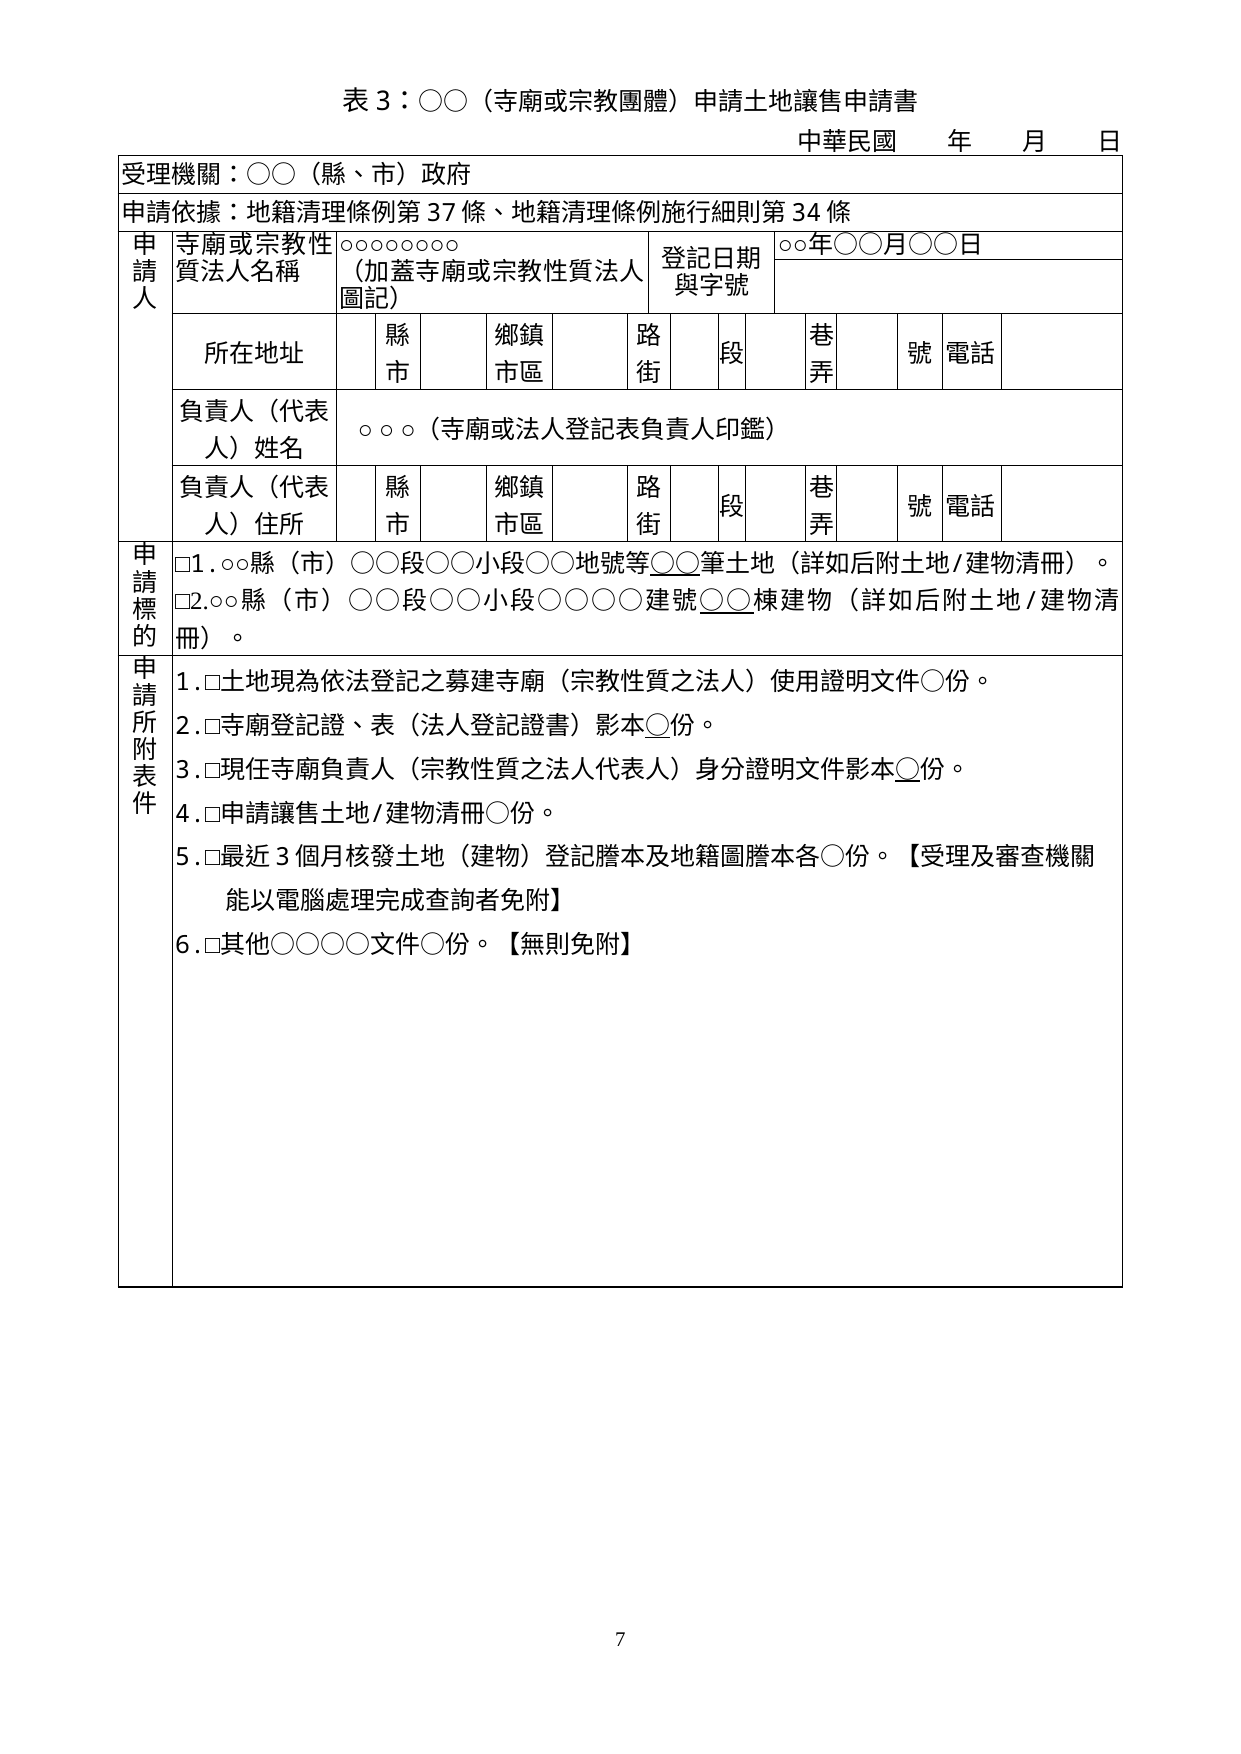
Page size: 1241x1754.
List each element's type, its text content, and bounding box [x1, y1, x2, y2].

table_cell [337, 466, 375, 541]
table_cell [671, 314, 718, 389]
table_cell 電話 [943, 466, 1001, 541]
table_cell 鄉鎮 市區 [487, 466, 552, 541]
table_cell □1.○○縣（市）○○段○○小段○○地號等○○筆土地（詳如后附土地/建物清冊）。 □2.○○縣（市）○○段○○小段○○○○建號○○棟建物（詳如后附土地/建物清冊）。 [173, 542, 1122, 655]
table_cell ○○○○○○○○ （加蓋寺廟或宗教性質法人圖記） [337, 232, 648, 313]
table_cell 段 [719, 466, 745, 541]
table_cell [837, 314, 897, 389]
table_cell 鄉鎮 市區 [487, 314, 552, 389]
table_cell 負責人（代表人）住所 [173, 466, 336, 541]
table_cell [553, 466, 627, 541]
table_cell [337, 314, 375, 389]
text 中華民國 年 月 日 [118, 128, 1122, 155]
table_cell 所在地址 [173, 314, 336, 389]
table_cell 號 [898, 314, 942, 389]
table_cell [837, 466, 897, 541]
table_cell [746, 466, 805, 541]
table_cell 路 街 [628, 314, 670, 389]
table_cell 負責人（代表人）姓名 [173, 390, 336, 465]
table_cell ○ ○ ○（寺廟或法人登記表負責人印鑑） [337, 390, 1122, 465]
table_cell [421, 314, 486, 389]
table_cell [775, 260, 1122, 313]
table_cell [421, 466, 486, 541]
table_cell 縣 市 [376, 466, 420, 541]
table_cell 號 [898, 466, 942, 541]
table_cell 巷 弄 [806, 314, 836, 389]
table_header 受理機關：○○（縣、市）政府 [119, 156, 1122, 193]
table_cell 縣 市 [376, 314, 420, 389]
table_cell 申請依據：地籍清理條例第37條、地籍清理條例施行細則第34條 [119, 194, 1122, 231]
table_cell 寺廟或宗教性質法人名稱 [173, 232, 336, 313]
table_cell [1002, 466, 1122, 541]
table_cell [553, 314, 627, 389]
table_cell ○○年○○月○○日 [775, 232, 1122, 259]
table_cell [671, 466, 718, 541]
table_cell 路 街 [628, 466, 670, 541]
table_cell 登記日期與字號 [649, 232, 774, 313]
table_cell 巷 弄 [806, 466, 836, 541]
table_cell 1.□土地現為依法登記之募建寺廟（宗教性質之法人）使用證明文件○份。 2.□寺廟登記證、表（法人登記證書）影本○份。 3.□現任寺廟負責人（宗教性質之法人代表人）身分證明文件影本○份。 4.□申請讓售土地/建物清冊○份。 5.□最近3個月核發土地（建物）登記謄本及地籍圖謄本各○份。【受理及審查機關能以電腦處理完成查詢者免附】 6.□其他○○○○文件○份。【無則免附】 [173, 656, 1122, 1286]
table_cell 申請 人 [119, 232, 172, 541]
table_cell [1002, 314, 1122, 389]
table_cell 電話 [943, 314, 1001, 389]
table_cell [746, 314, 805, 389]
table_cell 段 [719, 314, 745, 389]
table_cell 申請 所附表件 [119, 656, 172, 1286]
table_cell 申請標的 [119, 542, 172, 655]
text 表3：○○（寺廟或宗教團體）申請土地讓售申請書 [118, 89, 1142, 116]
